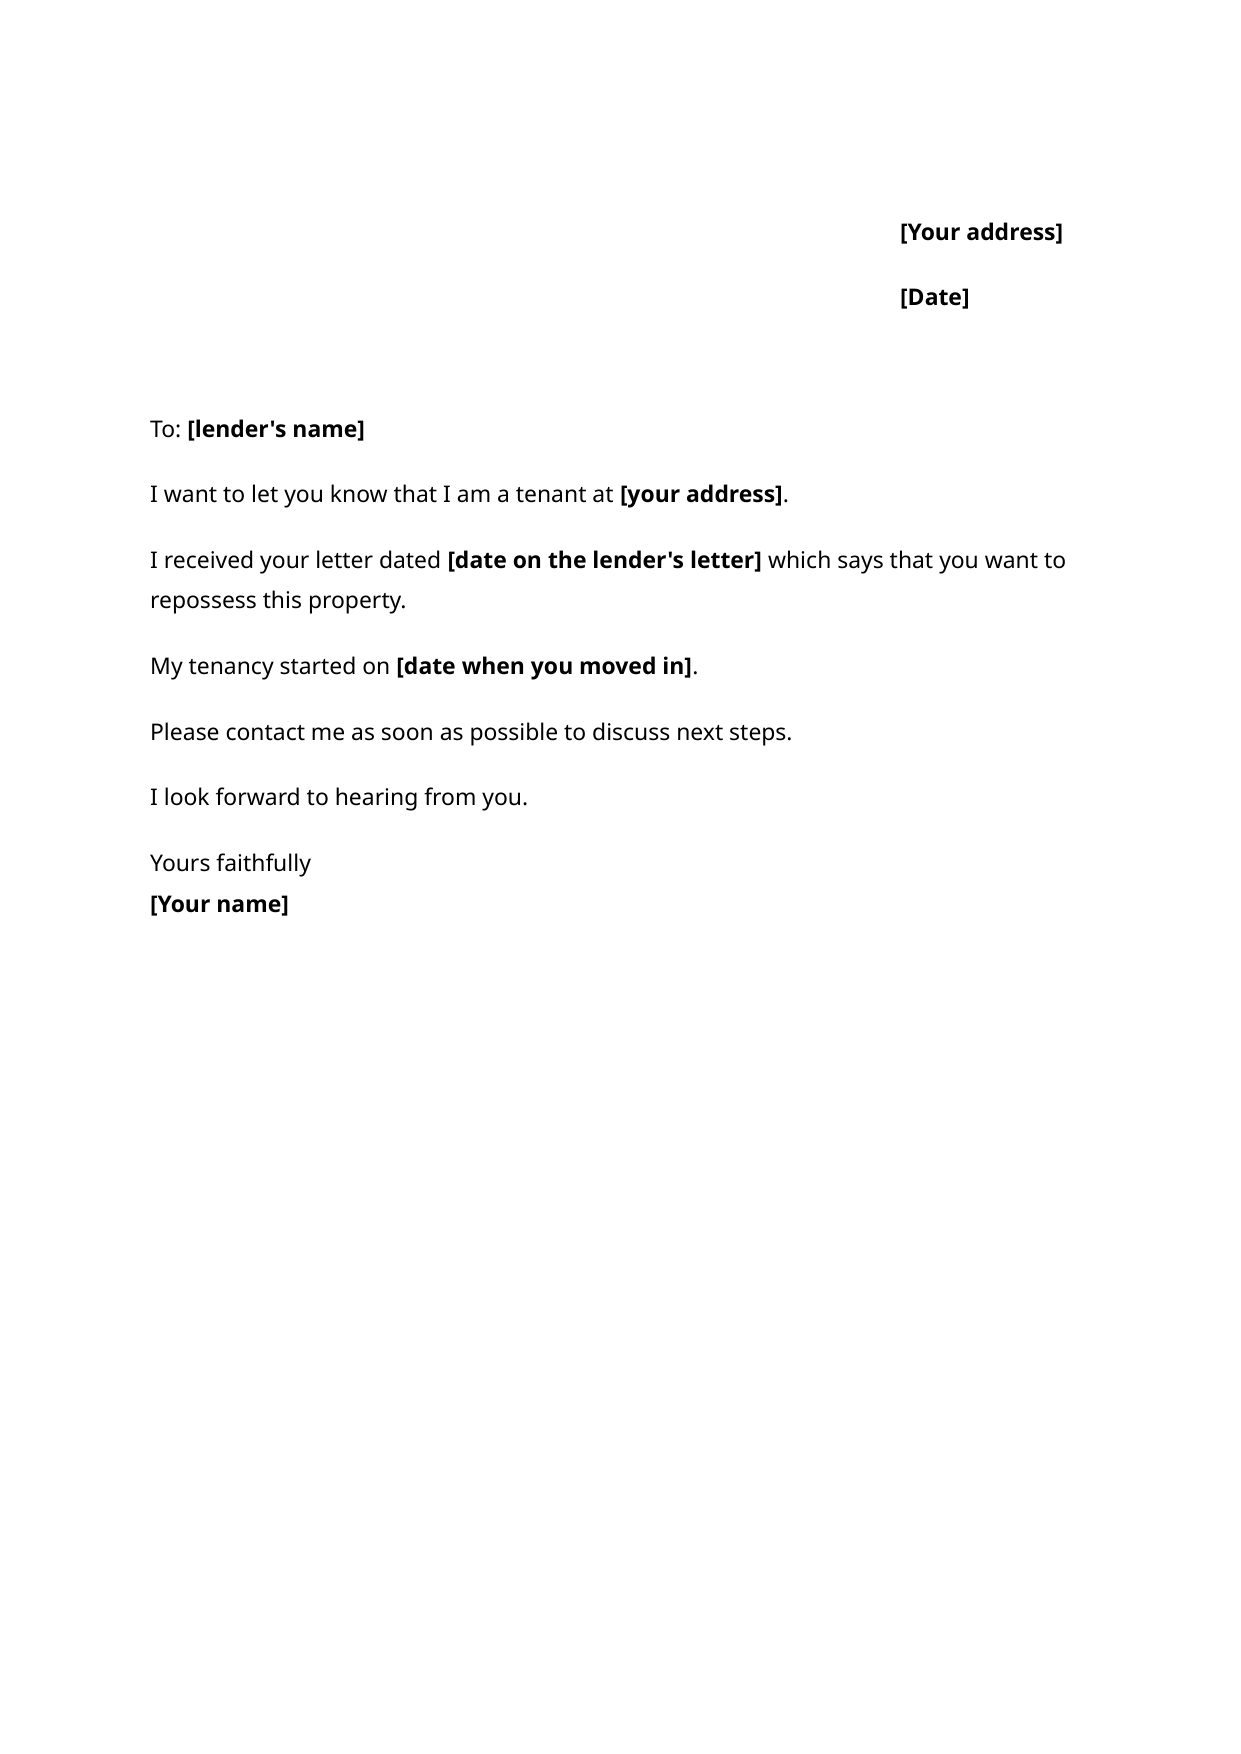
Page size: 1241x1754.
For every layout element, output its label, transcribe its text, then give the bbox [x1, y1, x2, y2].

text Please contact me as soon as possible to discuss next steps. [150, 716, 1090, 747]
text I received your letter dated [date on the lender's letter] which says that you want to repossess this property. [150, 544, 1090, 616]
text Yours faithfully [Your name] [150, 847, 1090, 919]
text [Your address] [900, 216, 1090, 247]
text To: [lender's name] [150, 412, 1090, 444]
text [Date] [900, 281, 1090, 312]
text My tenancy started on [date when you moved in]. [150, 650, 1090, 681]
text I want to let you know that I am a tenant at [your address]. [150, 478, 1090, 509]
text I look forward to hearing from you. [150, 781, 1090, 812]
